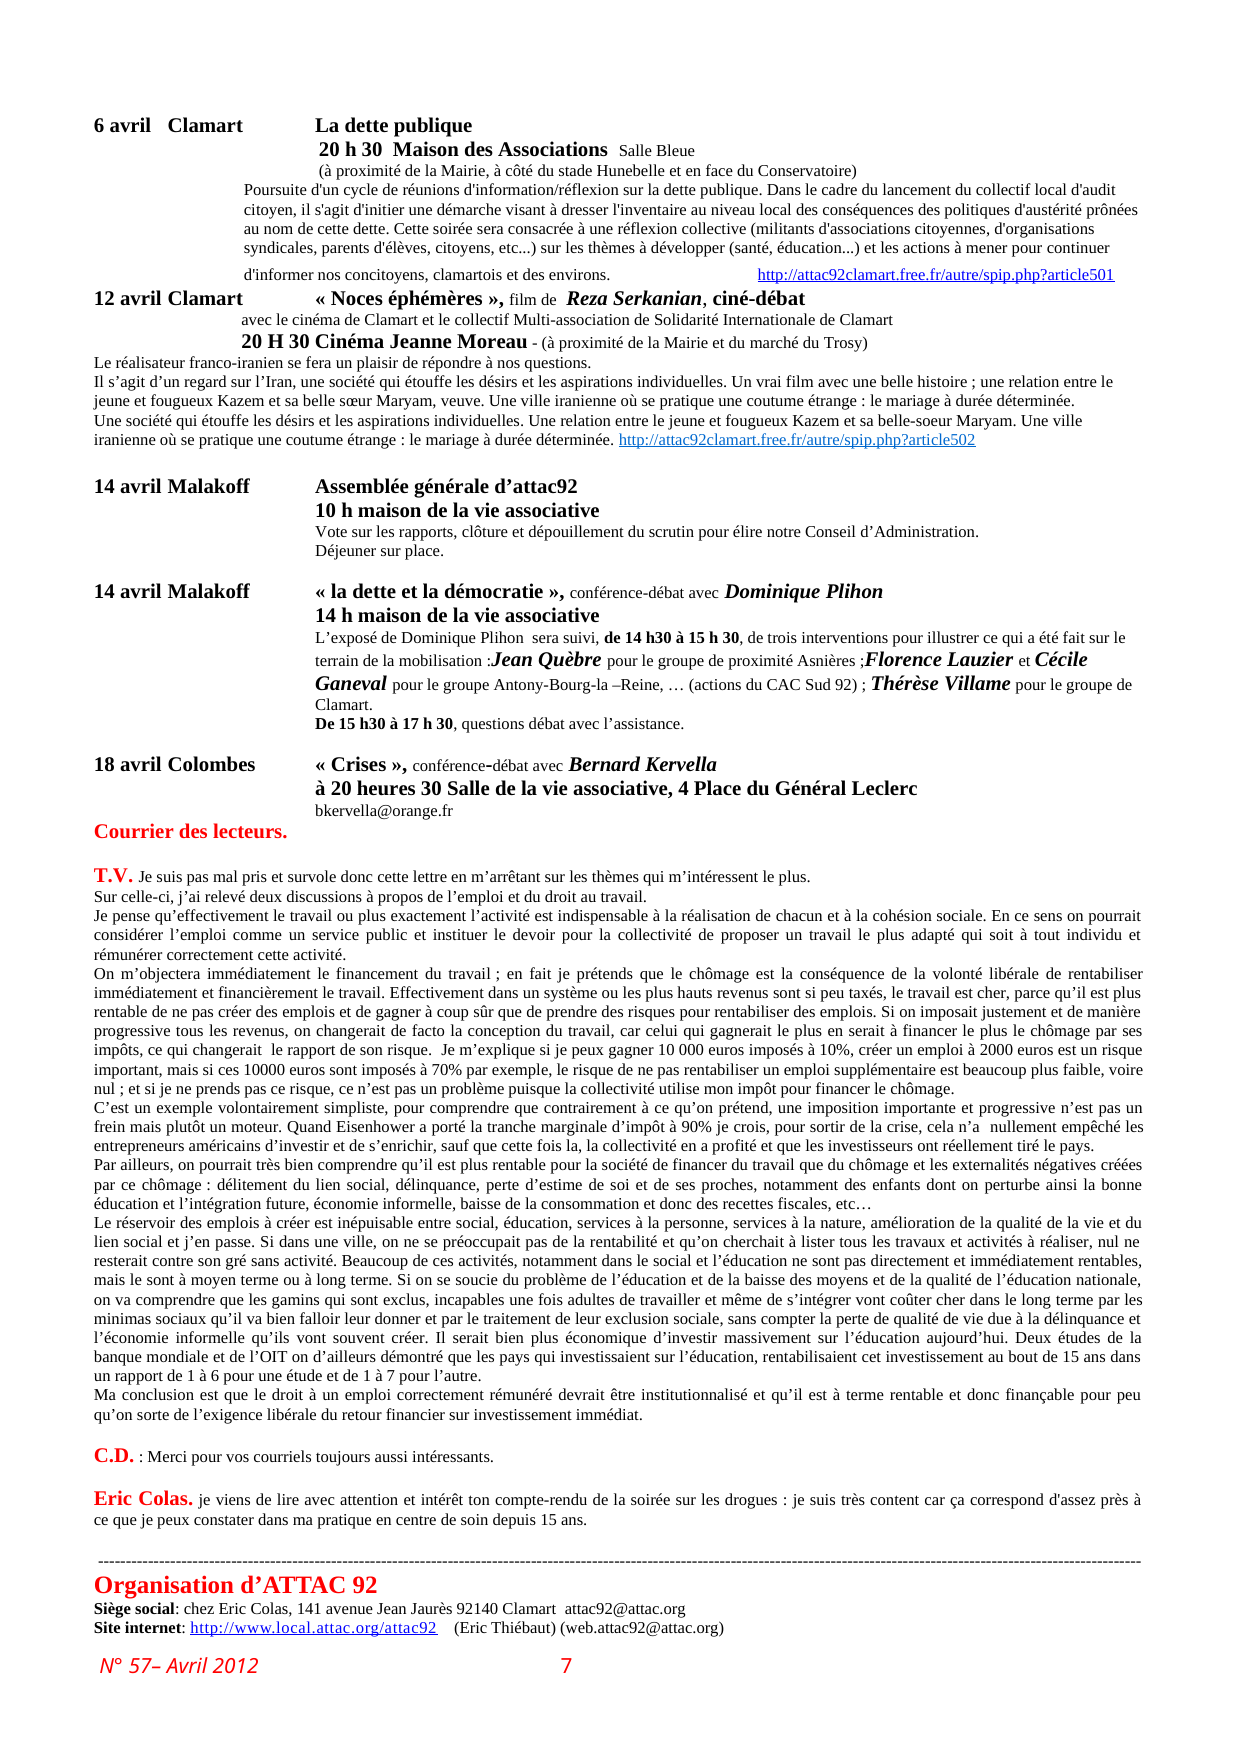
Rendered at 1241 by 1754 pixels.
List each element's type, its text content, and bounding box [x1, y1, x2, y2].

text 12 avril Clamart « Noces éphémères », film de Reza Serkanian, ciné-débat [94, 286, 1144, 309]
text bkervella@orange.fr [94, 800, 1144, 819]
text 14 avril Malakoff « la dette et la démocratie », conférence-débat avec Dominique Plihon [94, 579, 1144, 603]
text C’est un exemple volontairement simpliste, pour comprendre que contrairement à ce qu’on prétend, une imposition importante et progressive n’est pas un frein mais plutôt un moteur. Quand Eisenhower a porté la tranche marginale d’impôt à 90% je crois, pour sortir de la crise, cela n’a nullement empêché les entrepreneurs américains d’investir et de s’enrichir, sauf que cette fois la, la collectivité en a profité et que les investisseurs ont réellement tiré le pays. [94, 1098, 1144, 1155]
text L’exposé de Dominique Plihon sera suivi, de 14 h30 à 15 h 30, de trois interventions pour illustrer ce qui a été fait sur le terrain de la mobilisation :Jean Quèbre pour le groupe de proximité Asnières ;Florence Lauzier et Cécile Ganeval pour le groupe Antony-Bourg-la –Reine, … (actions du CAC Sud 92) ; Thérèse Villame pour le groupe de Clamart. [315, 627, 1144, 714]
text Vote sur les rapports, clôture et dépouillement du scrutin pour élire notre Conseil d’Administration. [94, 522, 1144, 541]
text à 20 heures 30 Salle de la vie associative, 4 Place du Général Leclerc [94, 776, 1144, 800]
text -------------------------------------------------------------------------------------------------------------------------------------------------------------------------------------------- [94, 1551, 1144, 1570]
text C.D. : Merci pour vos courriels toujours aussi intéressants. [94, 1443, 1144, 1467]
text 6 avril Clamart La dette publique [94, 113, 1144, 137]
text 18 avril Colombes « Crises », conférence-débat avec Bernard Kervella [94, 752, 1144, 776]
text Organisation d’ATTAC 92 [94, 1570, 1144, 1598]
text Ma conclusion est que le droit à un emploi correctement rémunéré devrait être institutionnalisé et qu’il est à terme rentable et donc finançable pour peu qu’on sorte de l’exigence libérale du retour financier sur investissement immédiat. [94, 1385, 1144, 1423]
text On m’objectera immédiatement le financement du travail ; en fait je prétends que le chômage est la conséquence de la volonté libérale de rentabiliser immédiatement et financièrement le travail. Effectivement dans un système ou les plus hauts revenus sont si peu taxés, le travail est cher, parce qu’il est plus rentable de ne pas créer des emplois et de gagner à coup sûr que de prendre des risques pour rentabiliser des emplois. Si on imposait justement et de manière progressive tous les revenus, on changerait de facto la conception du travail, car celui qui gagnerait le plus en serait à financer le plus le chômage par ses impôts, ce qui changerait le rapport de son risque. Je m’explique si je peux gagner 10 000 euros imposés à 10%, créer un emploi à 2000 euros est un risque important, mais si ces 10000 euros sont imposés à 70% par exemple, le risque de ne pas rentabiliser un emploi supplémentaire est beaucoup plus faible, voire nul ; et si je ne prends pas ce risque, ce n’est pas un problème puisque la collectivité utilise mon impôt pour financer le chômage. [94, 963, 1144, 1098]
text 10 h maison de la vie associative [94, 498, 1144, 522]
text Eric Colas. je viens de lire avec attention et intérêt ton compte-rendu de la soirée sur les drogues : je suis très content car ça correspond d'assez près à ce que je peux constater dans ma pratique en centre de soin depuis 15 ans. [94, 1486, 1144, 1529]
text Déjeuner sur place. [94, 541, 1144, 560]
text Par ailleurs, on pourrait très bien comprendre qu’il est plus rentable pour la société de financer du travail que du chômage et les externalités négatives créées par ce chômage : délitement du lien social, délinquance, perte d’estime de soi et de ses proches, notamment des enfants dont on perturbe ainsi la bonne éducation et l’intégration future, économie informelle, baisse de la consommation et donc des recettes fiscales, etc… [94, 1155, 1144, 1213]
text Je pense qu’effectivement le travail ou plus exactement l’activité est indispensable à la réalisation de chacun et à la cohésion sociale. En ce sens on pourrait considérer l’emploi comme un service public et instituer le devoir pour la collectivité de proposer un travail le plus adapté qui soit à tout individu et rémunérer correctement cette activité. [94, 906, 1144, 963]
text Le réservoir des emplois à créer est inépuisable entre social, éducation, services à la personne, services à la nature, amélioration de la qualité de la vie et du lien social et j’en passe. Si dans une ville, on ne se préoccupait pas de la rentabilité et qu’on cherchait à lister tous les travaux et activités à réaliser, nul ne resterait contre son gré sans activité. Beaucoup de ces activités, notamment dans le social et l’éducation ne sont pas directement et immédiatement rentables, mais le sont à moyen terme ou à long terme. Si on se soucie du problème de l’éducation et de la baisse des moyens et de la qualité de l’éducation nationale, on va comprendre que les gamins qui sont exclus, incapables une fois adultes de travailler et même de s’intégrer vont coûter cher dans le long terme par les minimas sociaux qu’il va bien falloir leur donner et par le traitement de leur exclusion sociale, sans compter la perte de qualité de vie due à la délinquance et l’économie informelle qu’ils vont souvent créer. Il serait bien plus économique d’investir massivement sur l’éducation aujourd’hui. Deux études de la banque mondiale et de l’OIT on d’ailleurs démontré que les pays qui investissaient sur l’éducation, rentabilisaient cet investissement au bout de 15 ans dans un rapport de 1 à 6 pour une étude et de 1 à 7 pour l’autre. [94, 1213, 1144, 1385]
text De 15 h30 à 17 h 30, questions débat avec l’assistance. [315, 714, 1144, 733]
text Courrier des lecteurs. [94, 819, 1144, 843]
text 14 avril Malakoff Assemblée générale d’attac92 [94, 474, 1144, 498]
text Poursuite d'un cycle de réunions d'information/réflexion sur la dette publique. Dans le cadre du lancement du collectif local d'audit citoyen, il s'agit d'initier une démarche visant à dresser l'inventaire au niveau local des conséquences des politiques d'austérité prônées au nom de cette dette. Cette soirée sera consacrée à une réflexion collective (militants d'associations citoyennes, d'organisations syndicales, parents d'élèves, citoyens, etc...) sur les thèmes à développer (santé, éducation...) et les actions à mener pour continuer d'informer nos concitoyens, clamartois et des environs. http://attac92clamart.free.fr/autre/spip.php?article501 [244, 180, 1144, 286]
text T.V. Je suis pas mal pris et survole donc cette lettre en m’arrêtant sur les thèmes qui m’intéressent le plus. [94, 863, 1144, 887]
text avec le cinéma de Clamart et le collectif Multi-association de Solidarité Internationale de Clamart [94, 309, 1144, 329]
text Site internet: http://www.local.attac.org/attac92 (Eric Thiébaut) (web.attac92@attac.org) [42, 1618, 1232, 1637]
text 20 h 30 Maison des Associations Salle Bleue [319, 137, 1144, 161]
text Sur celle-ci, j’ai relevé deux discussions à propos de l’emploi et du droit au travail. [94, 887, 1144, 906]
text 14 h maison de la vie associative [94, 603, 1144, 627]
text 20 H 30 Cinéma Jeanne Moreau - (à proximité de la Mairie et du marché du Trosy) Le réalisateur franco-iranien se fera un plaisir de répondre à nos questions. Il s’agit d’un regard sur l’Iran, une société qui étouffe les désirs et les aspirations individuelles. Un vrai film avec une belle histoire ; une relation entre le jeune et fougueux Kazem et sa belle sœur Maryam, veuve. Une ville iranienne où se pratique une coutume étrange : le mariage à durée déterminée. Une société qui étouffe les désirs et les aspirations individuelles. Une relation entre le jeune et fougueux Kazem et sa belle-soeur Maryam. Une ville iranienne où se pratique une coutume étrange : le mariage à durée déterminée. http://attac92clamart.free.fr/autre/spip.php?article502 [94, 329, 1144, 449]
text (à proximité de la Mairie, à côté du stade Hunebelle et en face du Conservatoire) [319, 161, 1144, 180]
text Siège social: chez Eric Colas, 141 avenue Jean Jaurès 92140 Clamart attac92@attac.org [42, 1598, 1232, 1618]
